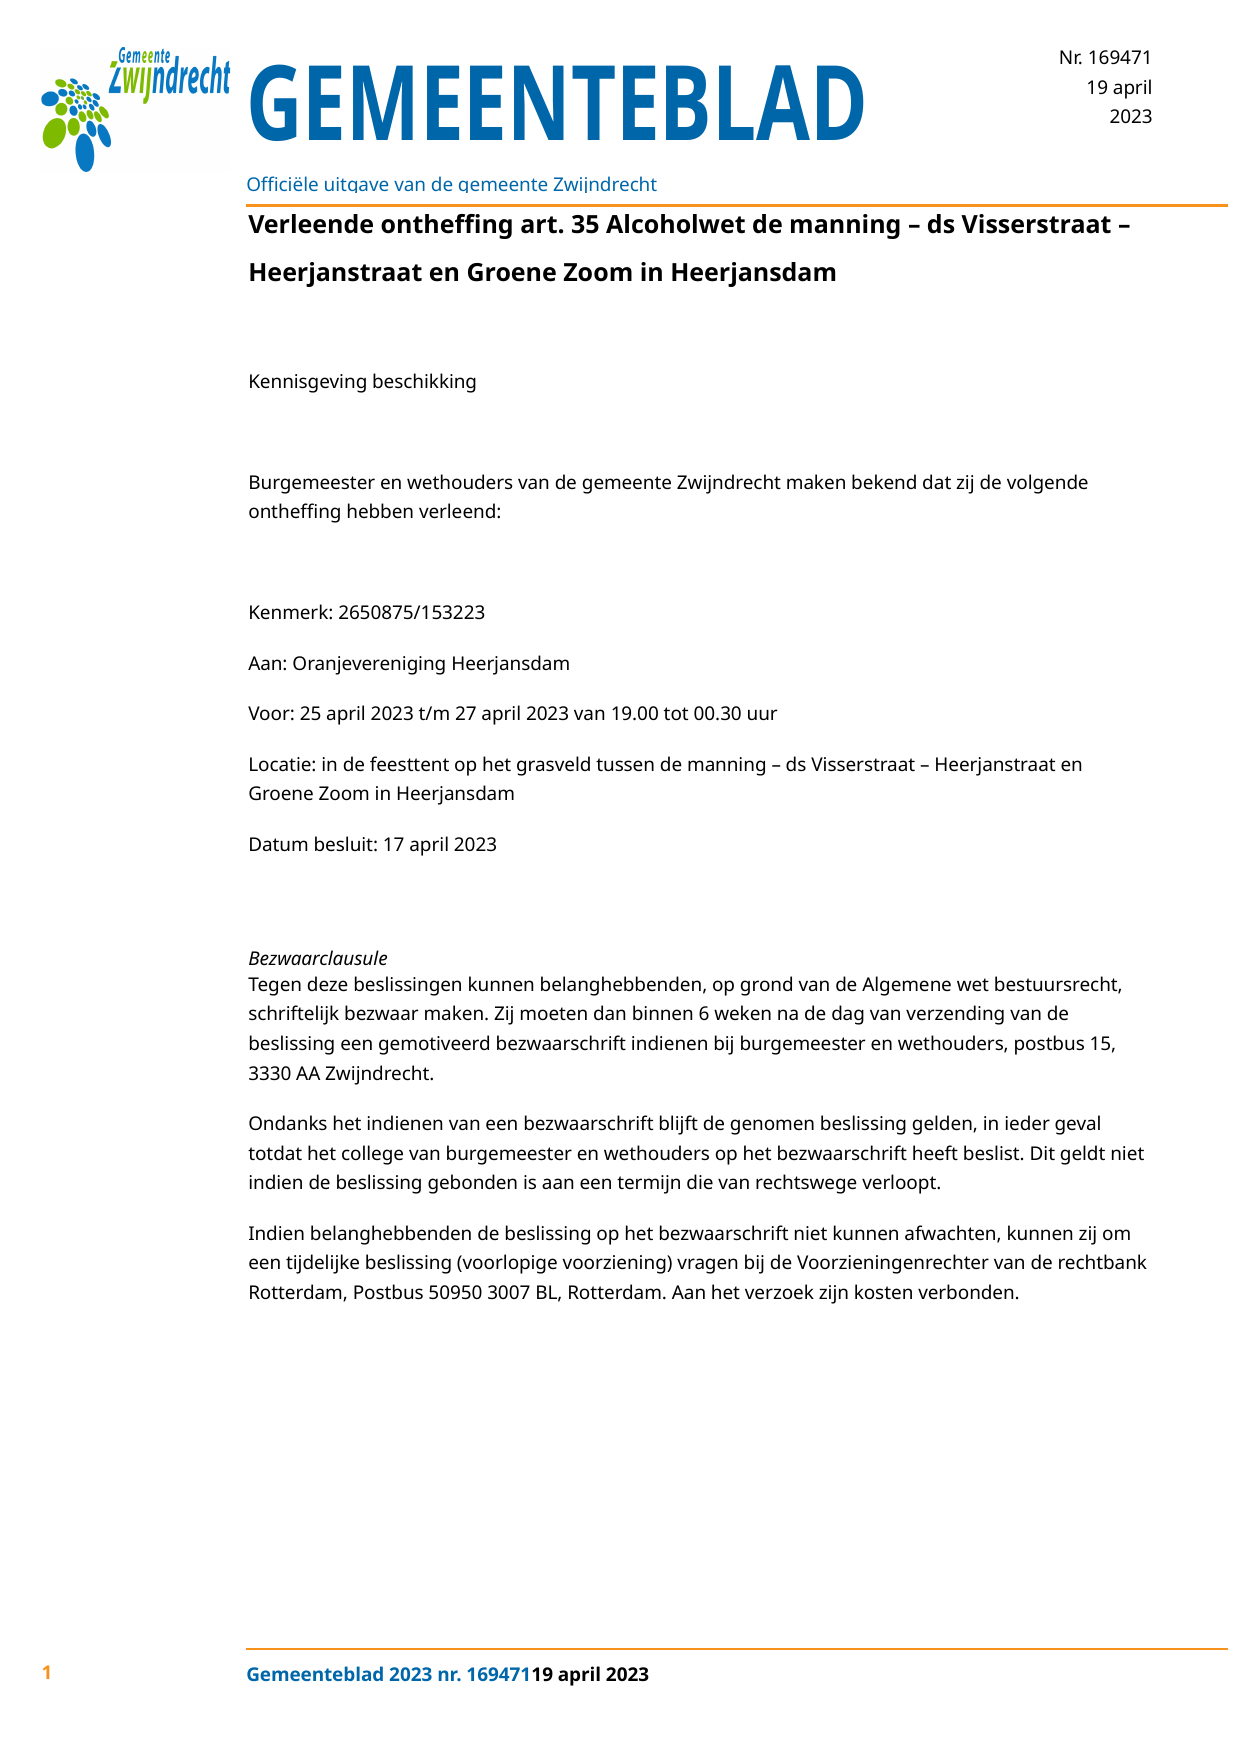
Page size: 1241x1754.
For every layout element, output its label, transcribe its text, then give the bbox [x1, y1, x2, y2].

text Aan: Oranjevereniging Heerjansdam [248, 650, 1152, 676]
text Locatie: in de feesttent op het grasveld tussen de manning – ds Visserstraat – Heerjanstraat en Groene Zoom in Heerjansdam [248, 751, 1152, 806]
text Voor: 25 april 2023 t/m 27 april 2023 van 19.00 tot 00.30 uur [248, 700, 1152, 726]
text Tegen deze beslissingen kunnen belanghebbenden, op grond van de Algemene wet bestuursrecht, schriftelijk bezwaar maken. Zij moeten dan binnen 6 weken na de dag van verzending van de beslissing een gemotiveerd bezwaarschrift indienen bij burgemeester en wethouders, postbus 15, 3330 AA Zwijndrecht. [248, 971, 1152, 1085]
text Datum besluit: 17 april 2023 [248, 831, 1152, 857]
text Ondanks het indienen van een bezwaarschrift blijft de genomen beslissing gelden, in ieder geval totdat het college van burgemeester en wethouders op het bezwaarschrift heeft beslist. Dit geldt niet indien de beslissing gebonden is aan een termijn die van rechtswege verloopt. [248, 1110, 1152, 1195]
text Burgemeester en wethouders van de gemeente Zwijndrecht maken bekend dat zij de volgende ontheffing hebben verleend: [248, 469, 1152, 524]
text Bezwaarclausule [248, 945, 1152, 971]
text Verleende ontheffing art. 35 Alcoholwet de manning – ds Visserstraat – Heerjanstraat en Groene Zoom in Heerjansdam [248, 207, 1152, 288]
picture [41, 47, 231, 172]
text Kenmerk: 2650875/153223 [248, 599, 1152, 625]
text Kennisgeving beschikking [248, 368, 1152, 394]
text Indien belanghebbenden de beslissing op het bezwaarschrift niet kunnen afwachten, kunnen zij om een tijdelijke beslissing (voorlopige voorziening) vragen bij de Voorzieningenrechter van de rechtbank Rotterdam, Postbus 50950 3007 BL, Rotterdam. Aan het verzoek zijn kosten verbonden. [248, 1220, 1152, 1304]
